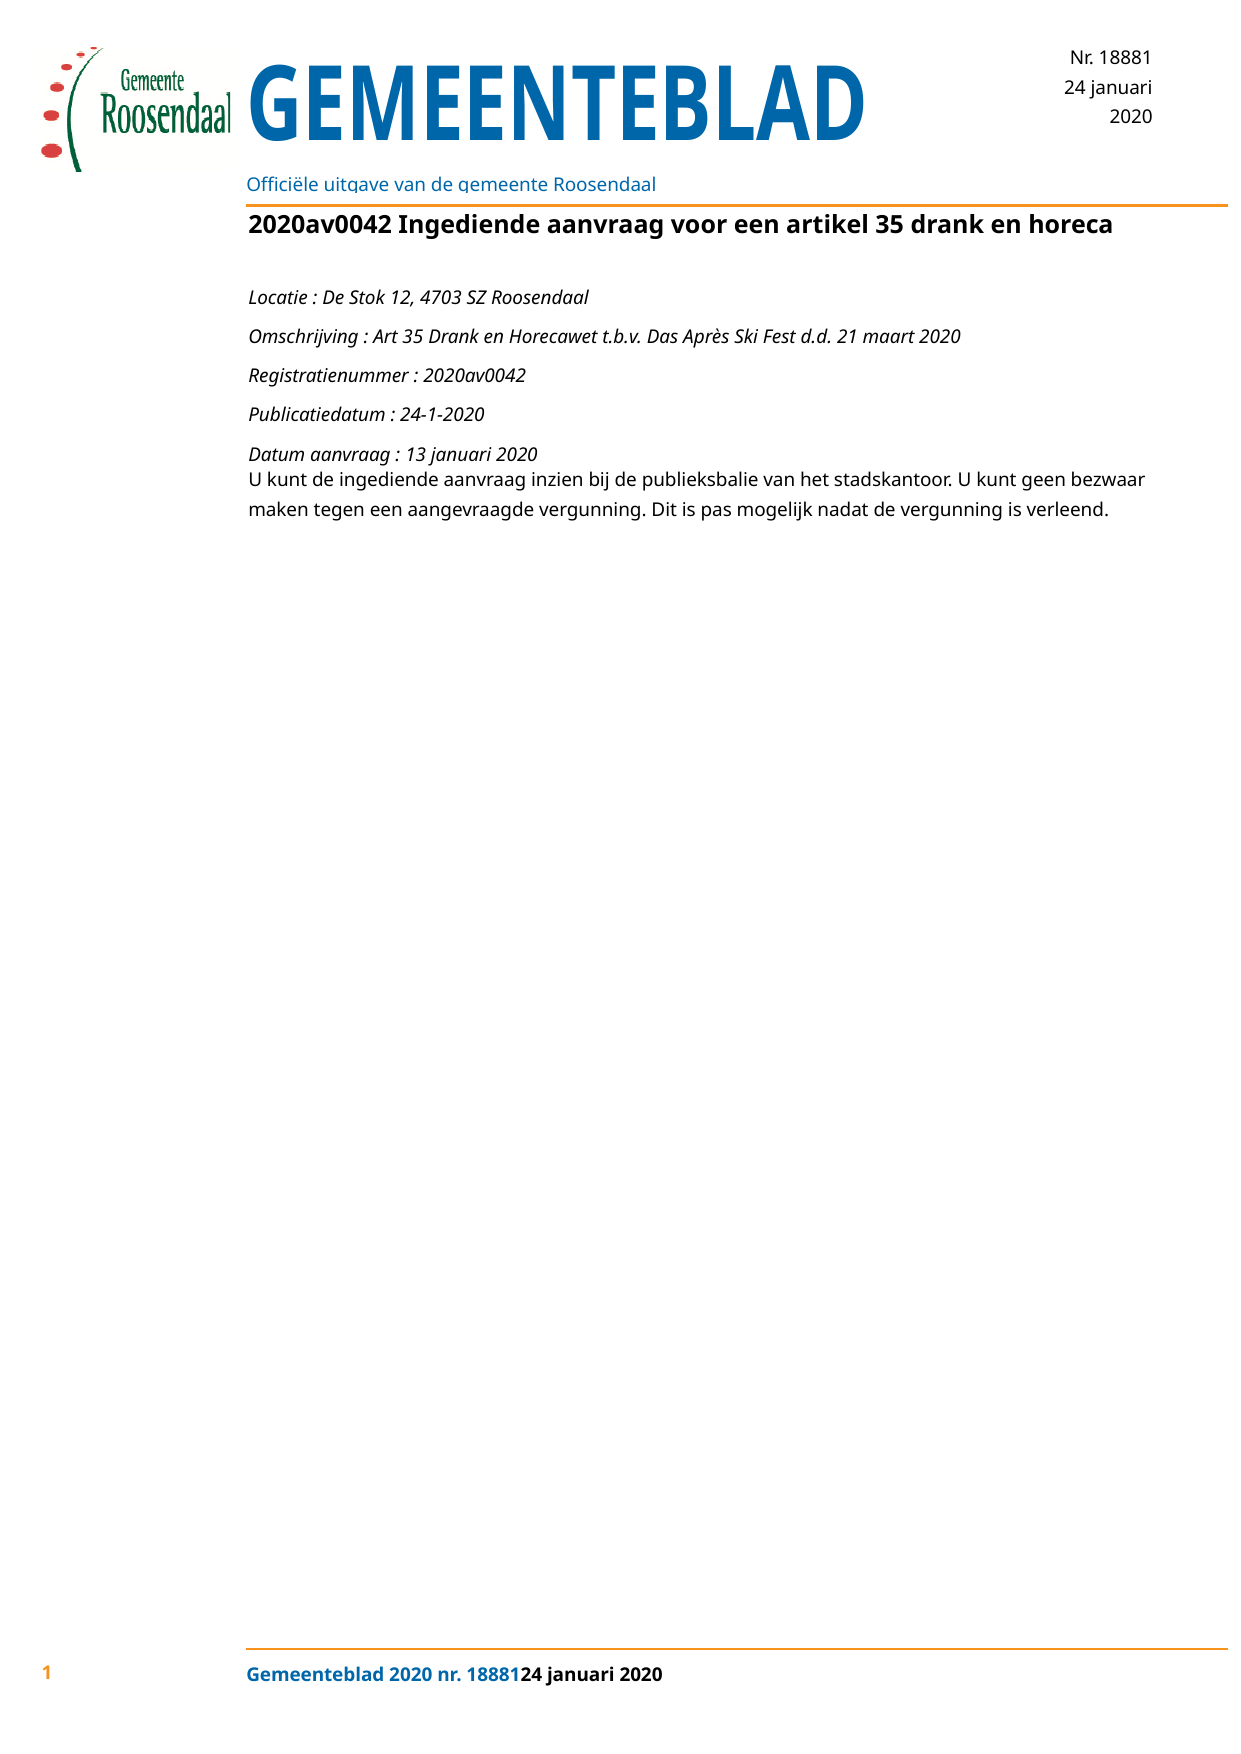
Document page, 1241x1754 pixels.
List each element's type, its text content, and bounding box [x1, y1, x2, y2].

text Locatie : De Stok 12, 4703 SZ Roosendaal [248, 284, 1152, 309]
text Datum aanvraag : 13 januari 2020 [248, 441, 1152, 467]
text U kunt de ingediende aanvraag inzien bij de publieksbalie van het stadskantoor. U kunt geen bezwaar maken tegen een aangevraagde vergunning. Dit is pas mogelijk nadat de vergunning is verleend. [248, 467, 1152, 522]
text Publicatiedatum : 24-1-2020 [248, 402, 1152, 427]
picture [41, 47, 231, 172]
text Registratienummer : 2020av0042 [248, 362, 1152, 388]
text 2020av0042 Ingediende aanvraag voor een artikel 35 drank en horeca [248, 207, 1152, 241]
text Omschrijving : Art 35 Drank en Horecawet t.b.v. Das Après Ski Fest d.d. 21 maart 2020 [248, 323, 1152, 349]
